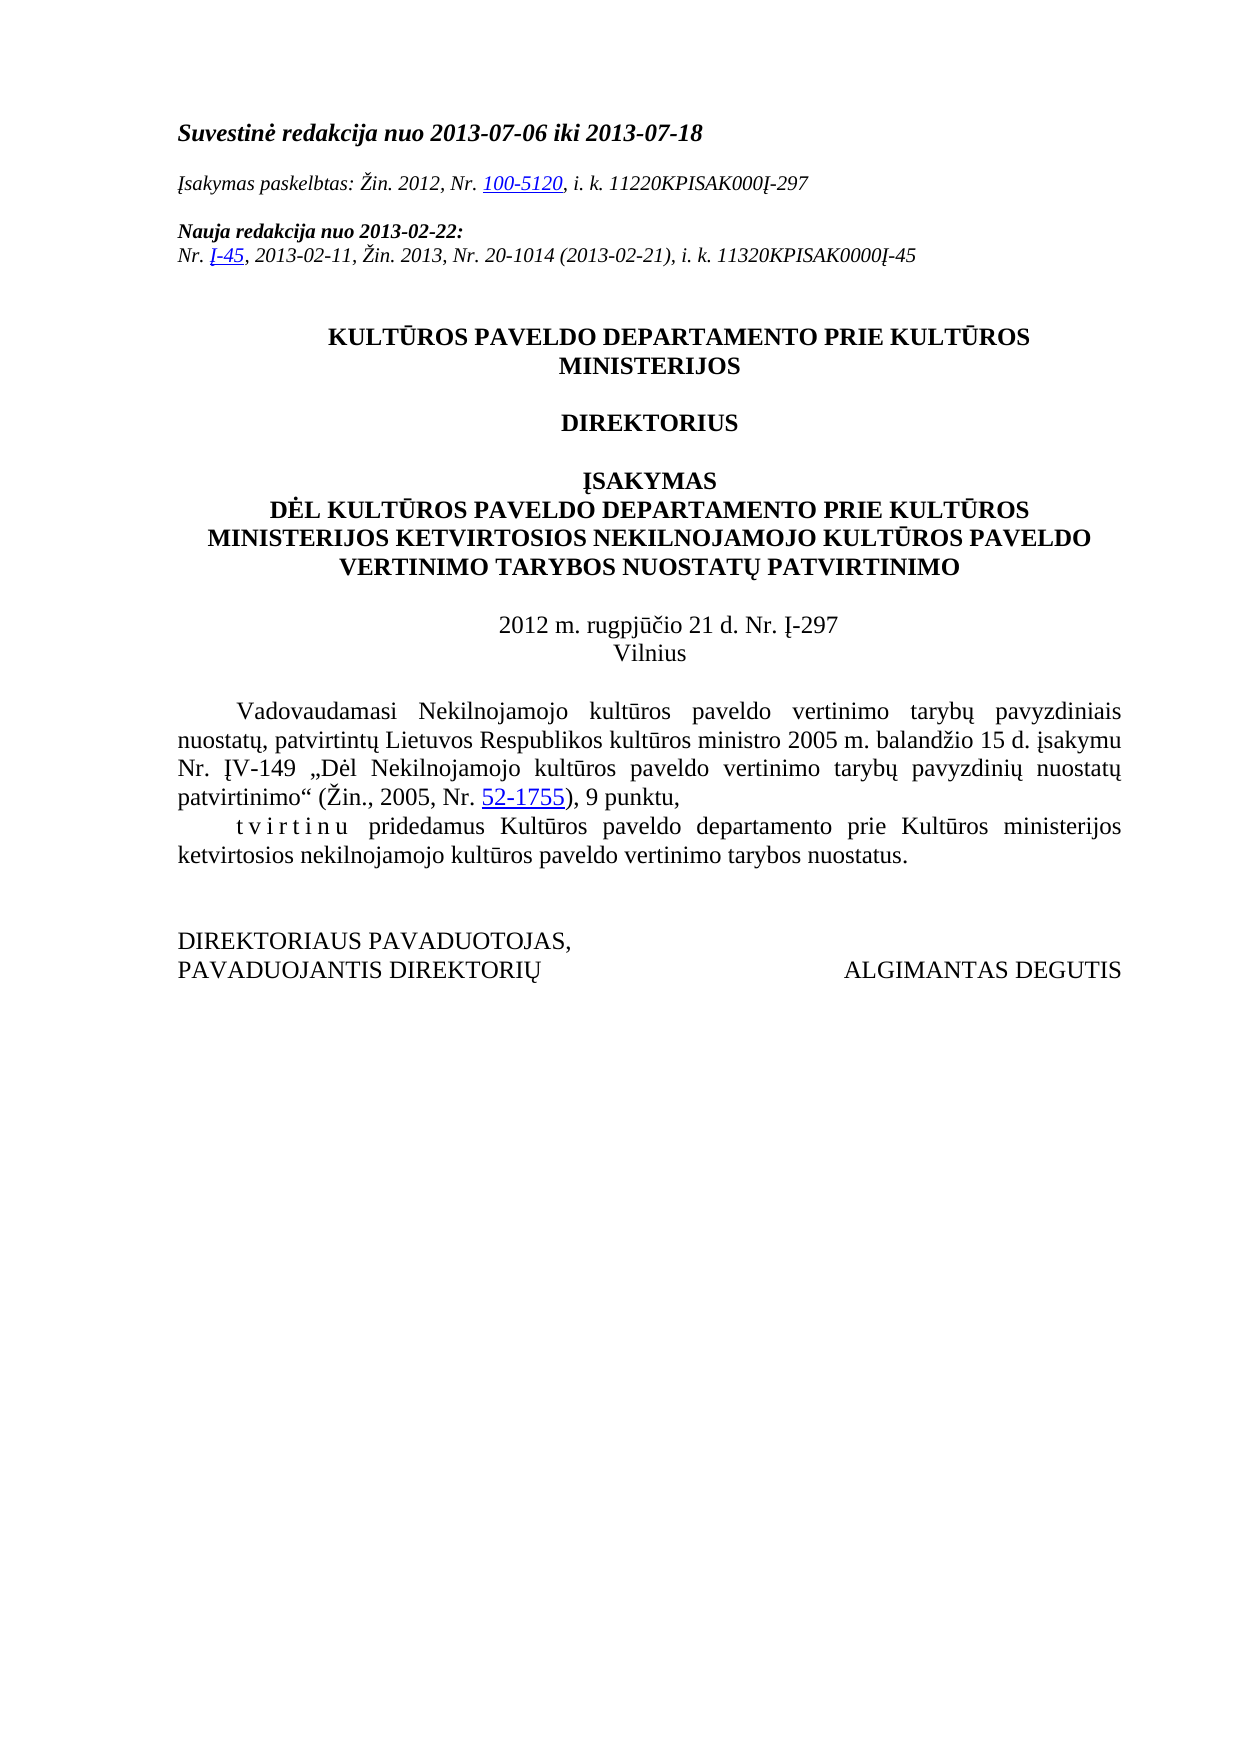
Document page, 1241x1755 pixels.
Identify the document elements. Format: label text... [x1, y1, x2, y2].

text KULTŪROS PAVELDO DEPARTAMENTO PRIE KULTŪROS MINISTERIJOS [177, 322, 1122, 380]
text pavaduojantis direktorių Algimantas Degutis [177, 955, 1122, 983]
text ĮSAKYMAS [177, 466, 1122, 495]
text Nauja redakcija nuo 2013-02-22: [177, 219, 1122, 243]
text Nr. Į-45, 2013-02-11, Žin. 2013, Nr. 20-1014 (2013-02-21), i. k. 11320KPISAK0000Į-45 [177, 243, 1122, 267]
text DIREKTORIUS [177, 408, 1122, 437]
text Direktoriaus pavaduotojas, [177, 926, 1122, 955]
text DĖL KULTŪROS PAVELDO DEPARTAMENTO PRIE KULTŪROS MINISTERIJOS KETVIRTOSIOS NEKILNOJAMOJO KULTŪROS PAVELDO VERTINIMO TARYBOS NUOSTATŲ PATVIRTINIMO [177, 495, 1122, 581]
text 2012 m. rugpjūčio 21 d. Nr. Į-297 [177, 610, 1122, 638]
text Įsakymas paskelbtas: Žin. 2012, Nr. 100-5120, i. k. 11220KPISAK000Į-297 [177, 171, 1122, 195]
text Vilnius [177, 638, 1122, 667]
text tvirtinu pridedamus Kultūros paveldo departamento prie Kultūros ministerijos ketvirtosios nekilnojamojo kultūros paveldo vertinimo tarybos nuostatus. [177, 811, 1122, 868]
text Suvestinė redakcija nuo 2013-07-06 iki 2013-07-18 [177, 118, 1122, 147]
text Vadovaudamasi Nekilnojamojo kultūros paveldo vertinimo tarybų pavyzdiniais nuostatų, patvirtintų Lietuvos Respublikos kultūros ministro 2005 m. balandžio 15 d. įsakymu Nr. ĮV-149 „Dėl Nekilnojamojo kultūros paveldo vertinimo tarybų pavyzdinių nuostatų patvirtinimo“ (Žin., 2005, Nr. 52-1755), 9 punktu, [177, 696, 1122, 811]
